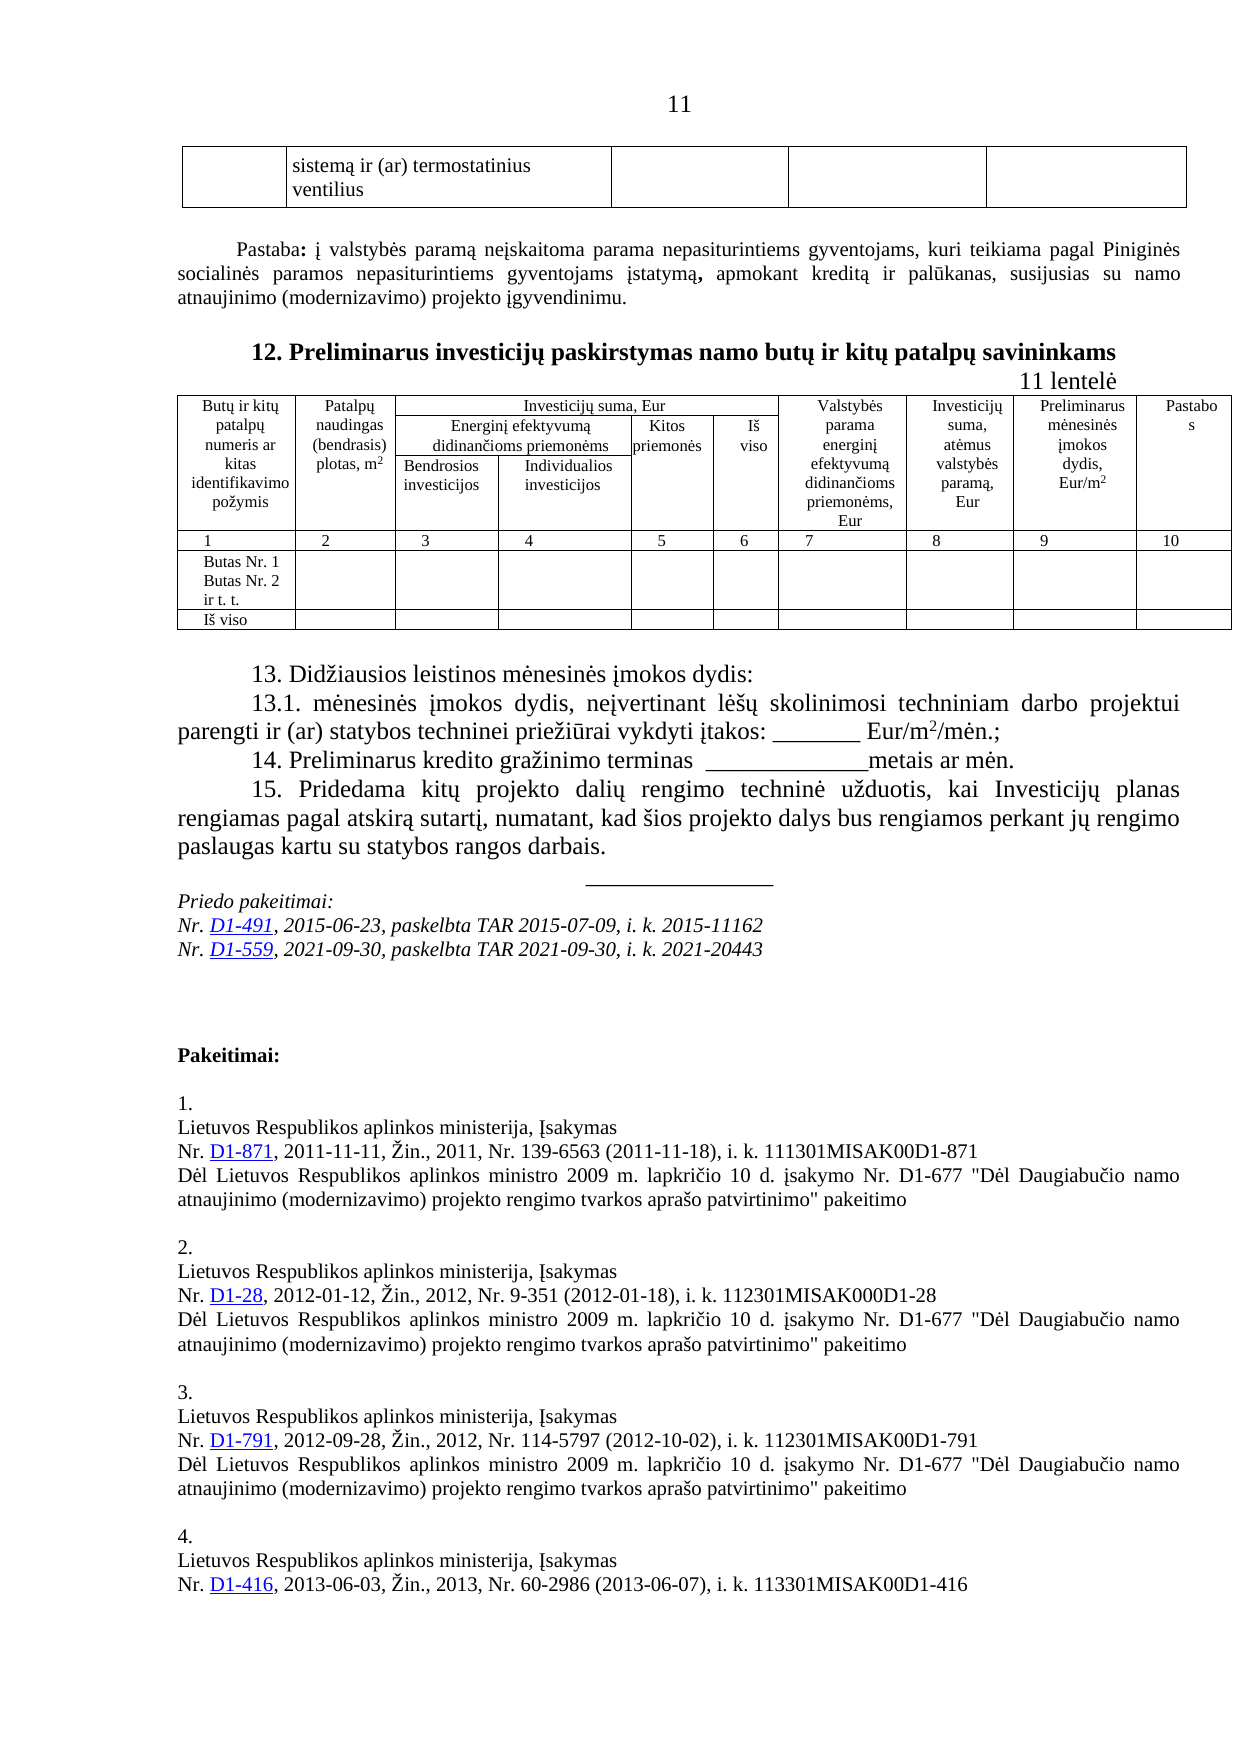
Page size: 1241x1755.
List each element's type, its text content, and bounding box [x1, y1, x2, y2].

table_cell [714, 551, 778, 609]
table_header Investicijų suma, Eur [396, 396, 778, 415]
table_cell [1014, 610, 1136, 629]
table_header Valstybės parama energinį efektyvumą didinančioms priemonėms, Eur [779, 396, 906, 530]
table_header Investicijų suma, atėmus valstybės paramą, Eur [907, 396, 1013, 530]
table_cell [183, 147, 286, 207]
text 15. Pridedama kitų projekto dalių rengimo techninė užduotis, kai Investicijų planas rengiamas pagal atskirą sutartį, numatant, kad šios projekto dalys bus rengiamos perkant jų rengimo paslaugas kartu su statybos rangos darbais. [177, 774, 1181, 860]
text 11 lentelė [192, 366, 1181, 395]
table_cell sistemą ir (ar) termostatinius ventilius [287, 147, 611, 207]
table_cell Butas Nr. 1 Butas Nr. 2 ir t. t. [178, 551, 295, 609]
text Lietuvos Respublikos aplinkos ministerija, Įsakymas [177, 1548, 1181, 1572]
table_cell [907, 551, 1013, 609]
text Dėl Lietuvos Respublikos aplinkos ministro 2009 m. lapkričio 10 d. įsakymo Nr. D1-677 "Dėl Daugiabučio namo atnaujinimo (modernizavimo) projekto rengimo tvarkos aprašo patvirtinimo" pakeitimo [177, 1452, 1181, 1500]
table_cell 2 [296, 531, 395, 550]
table_cell [396, 610, 498, 629]
table_cell [779, 610, 906, 629]
table_cell [907, 610, 1013, 629]
table_header Preliminarus mėnesinės įmokos dydis, Eur/m2 [1014, 396, 1136, 530]
text Dėl Lietuvos Respublikos aplinkos ministro 2009 m. lapkričio 10 d. įsakymo Nr. D1-677 "Dėl Daugiabučio namo atnaujinimo (modernizavimo) projekto rengimo tvarkos aprašo patvirtinimo" pakeitimo [177, 1163, 1181, 1211]
table_cell Iš viso [714, 416, 778, 530]
text Nr. D1-791, 2012-09-28, Žin., 2012, Nr. 114-5797 (2012-10-02), i. k. 112301MISAK00D1-791 [177, 1428, 1181, 1452]
text Nr. D1-871, 2011-11-11, Žin., 2011, Nr. 139-6563 (2011-11-18), i. k. 111301MISAK00D1-871 [177, 1139, 1181, 1163]
table_cell [1137, 610, 1231, 629]
table_cell Individualios investicijos [499, 456, 631, 530]
text Nr. D1-28, 2012-01-12, Žin., 2012, Nr. 9-351 (2012-01-18), i. k. 112301MISAK000D1-28 [177, 1283, 1181, 1307]
table_cell 8 [907, 531, 1013, 550]
table_header Patalpų naudingas (bendrasis) plotas, m2 [296, 396, 395, 530]
table_cell 3 [396, 531, 498, 550]
text Lietuvos Respublikos aplinkos ministerija, Įsakymas [177, 1404, 1181, 1428]
table_cell [632, 610, 713, 629]
text 13. Didžiausios leistinos mėnesinės įmokos dydis: [177, 659, 1181, 688]
table_cell 7 [779, 531, 906, 550]
table_cell Energinį efektyvumą didinančioms priemonėms [396, 416, 631, 454]
table_cell 6 [714, 531, 778, 550]
text 1. [177, 1091, 1181, 1115]
text 14. Preliminarus kredito gražinimo terminas _____________metais ar mėn. [177, 745, 1181, 774]
table_cell 4 [499, 531, 631, 550]
table_cell [632, 551, 713, 609]
table_cell [296, 551, 395, 609]
table_cell [714, 610, 778, 629]
table_cell [1137, 551, 1231, 609]
text 3. [177, 1379, 1181, 1404]
table_cell [1014, 551, 1136, 609]
table_header Pastabos [1137, 396, 1231, 530]
text Nr. D1-491, 2015-06-23, paskelbta TAR 2015-07-09, i. k. 2015-11162 [177, 913, 1181, 937]
table_cell [987, 147, 1186, 207]
text Pastaba: į valstybės paramą neįskaitoma parama nepasiturintiems gyventojams, kuri teikiama pagal Piniginės socialinės paramos nepasiturintiems gyventojams įstatymą, apmokant kreditą ir palūkanas, susijusias su namo atnaujinimo (modernizavimo) projekto įgyvendinimu. [177, 237, 1181, 309]
table_cell 9 [1014, 531, 1136, 550]
text _______________ [177, 860, 1181, 889]
table_cell [296, 610, 395, 629]
table_cell [612, 147, 788, 207]
text Priedo pakeitimai: [177, 889, 1181, 913]
text Lietuvos Respublikos aplinkos ministerija, Įsakymas [177, 1259, 1181, 1283]
text Dėl Lietuvos Respublikos aplinkos ministro 2009 m. lapkričio 10 d. įsakymo Nr. D1-677 "Dėl Daugiabučio namo atnaujinimo (modernizavimo) projekto rengimo tvarkos aprašo patvirtinimo" pakeitimo [177, 1307, 1181, 1356]
table_cell 1 [178, 531, 295, 550]
table_cell Kitos priemonės [632, 416, 713, 530]
table_cell [396, 551, 498, 609]
text 13.1. mėnesinės įmokos dydis, neįvertinant lėšų skolinimosi techniniam darbo projektui parengti ir (ar) statybos techninei priežiūrai vykdyti įtakos: _______ Eur/m2/mėn.; [177, 688, 1181, 745]
text Nr. D1-559, 2021-09-30, paskelbta TAR 2021-09-30, i. k. 2021-20443 [177, 937, 1181, 961]
text Nr. D1-416, 2013-06-03, Žin., 2013, Nr. 60-2986 (2013-06-07), i. k. 113301MISAK00D1-416 [177, 1572, 1181, 1596]
table_cell Iš viso [178, 610, 295, 629]
table_cell 5 [632, 531, 713, 550]
table_cell [789, 147, 986, 207]
table_cell [499, 610, 631, 629]
text 2. [177, 1235, 1181, 1259]
text Pakeitimai: [177, 1043, 1181, 1067]
table_cell [499, 551, 631, 609]
text 4. [177, 1524, 1181, 1548]
table_cell [779, 551, 906, 609]
text Lietuvos Respublikos aplinkos ministerija, Įsakymas [177, 1115, 1181, 1139]
table_cell 10 [1137, 531, 1231, 550]
table_cell Bendrosios investicijos [396, 456, 498, 530]
table_header Butų ir kitų patalpų numeris ar kitas identifikavimo požymis [178, 396, 295, 530]
text 12. Preliminarus investicijų paskirstymas namo butų ir kitų patalpų savininkams [177, 337, 1181, 366]
